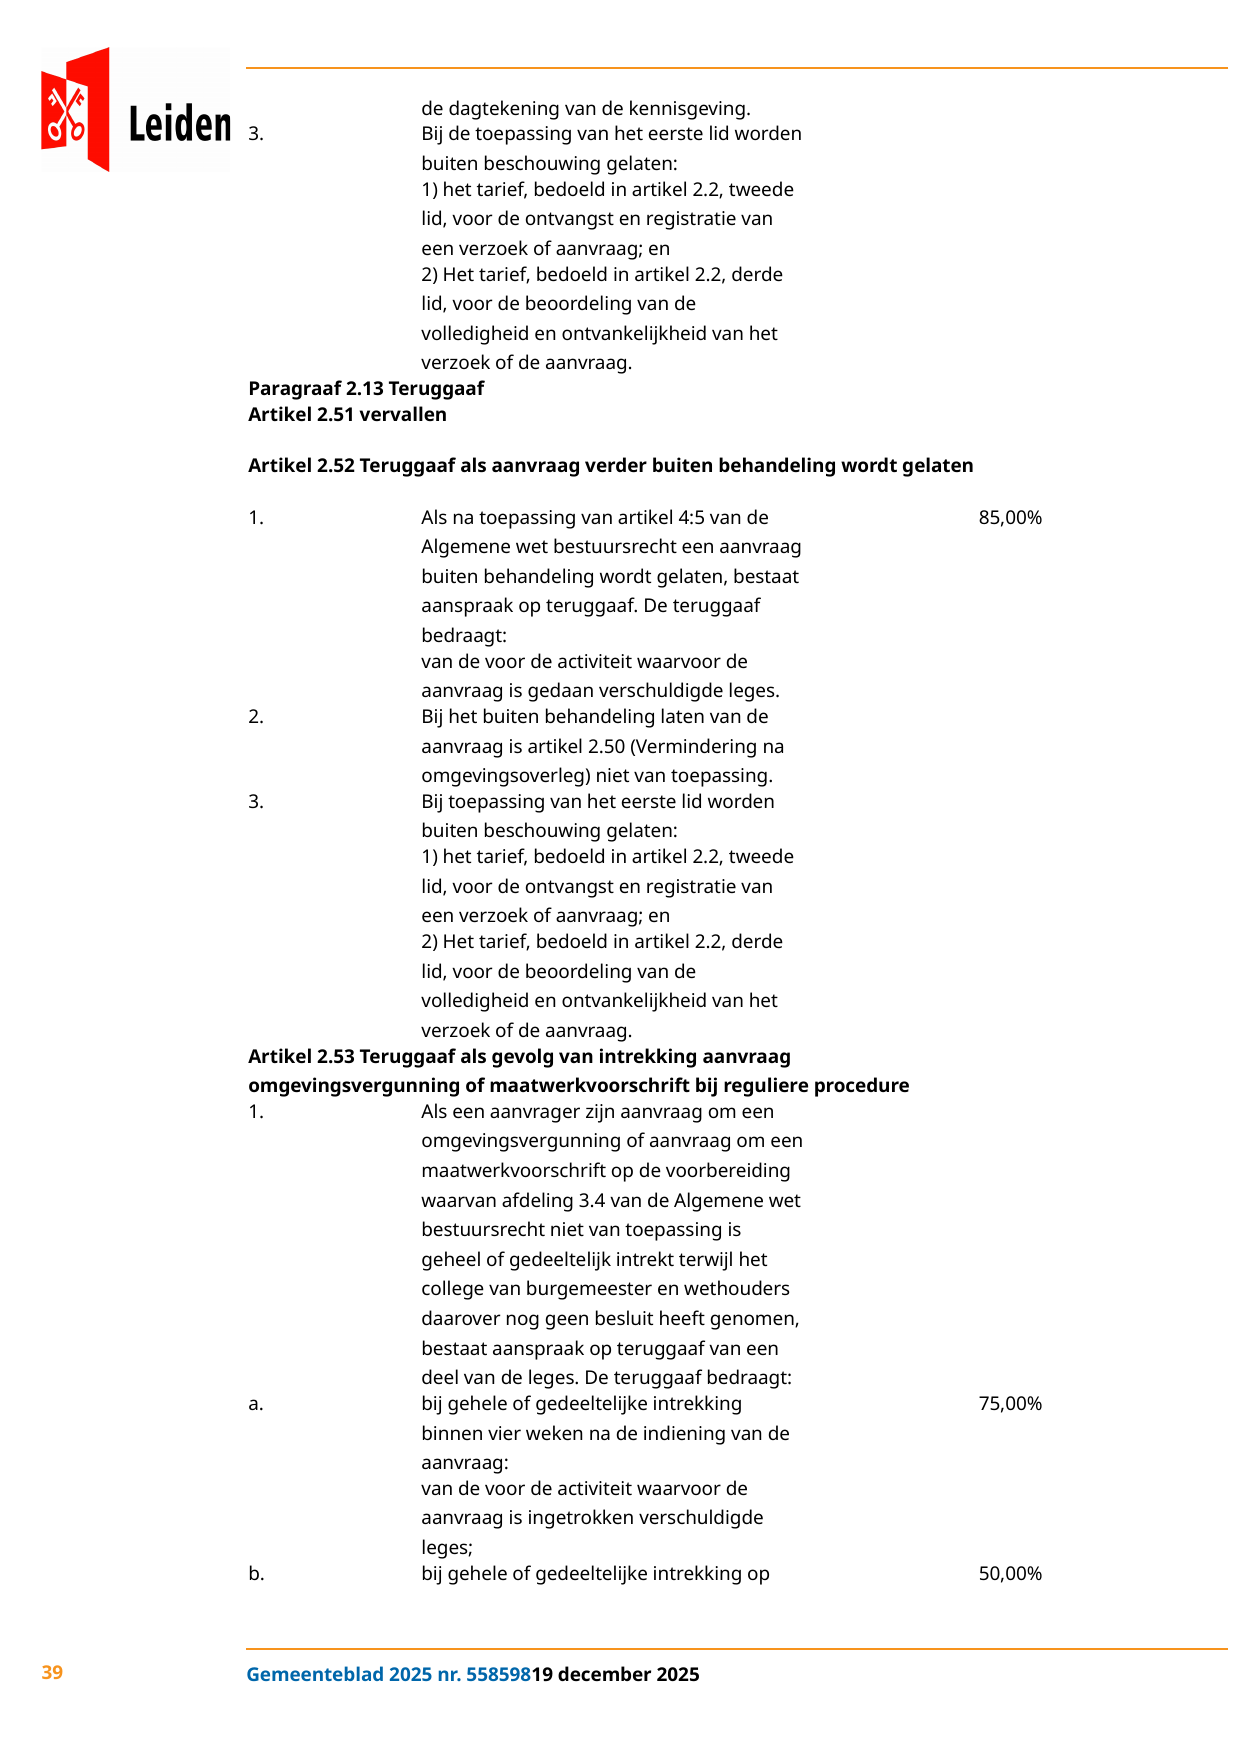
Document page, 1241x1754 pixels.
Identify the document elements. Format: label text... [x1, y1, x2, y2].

table_cell [979, 788, 1152, 843]
table_cell [248, 1475, 421, 1560]
table_cell [805, 121, 978, 176]
table_cell b. [248, 1560, 421, 1586]
table_cell Artikel 2.51 vervallen [248, 401, 978, 427]
table_cell 85,00% [979, 504, 1152, 648]
table_cell 1) het tarief, bedoeld in artikel 2.2, tweede lid, voor de ontvangst en registratie van een verzoek of aanvraag; en [421, 844, 805, 928]
table_cell [248, 261, 421, 375]
table_cell van de voor de activiteit waarvoor de aanvraag is gedaan verschuldigde leges. [421, 648, 805, 703]
table_cell Paragraaf 2.13 Teruggaaf [248, 375, 1152, 401]
table_cell Artikel 2.53 Teruggaaf als gevolg van intrekking aanvraag omgevingsvergunning of maatwerkvoorschrift bij reguliere procedure [248, 1043, 978, 1098]
table_cell Bij toepassing van het eerste lid worden buiten beschouwing gelaten: [421, 788, 805, 843]
table_cell Bij het buiten behandeling laten van de aanvraag is artikel 2.50 (Vermindering na omgevingsoverleg) niet van toepassing. [421, 703, 805, 788]
table_cell [979, 928, 1152, 1043]
table_cell [979, 844, 1152, 928]
table_cell [421, 427, 805, 452]
table_cell a. [248, 1390, 421, 1475]
table_cell [979, 1475, 1152, 1560]
table_cell [979, 261, 1152, 375]
table_cell [248, 176, 421, 261]
table_cell [248, 844, 421, 928]
table_cell [248, 95, 421, 121]
table_cell 1. [248, 1098, 421, 1390]
table_cell [805, 788, 978, 843]
table_cell [805, 1560, 978, 1586]
table_cell [805, 928, 978, 1043]
table_cell [979, 95, 1152, 121]
table_cell [979, 648, 1152, 703]
table_cell [248, 427, 421, 452]
picture [41, 47, 231, 172]
table_cell [805, 261, 978, 375]
table_cell [805, 176, 978, 261]
table_cell [248, 648, 421, 703]
table_cell [805, 1390, 978, 1475]
table_cell [979, 703, 1152, 788]
table_cell [805, 1098, 978, 1390]
table_cell [421, 478, 805, 504]
table_cell 75,00% [979, 1390, 1152, 1475]
table_cell [805, 1475, 978, 1560]
table_cell [979, 478, 1152, 504]
table_cell Bij de toepassing van het eerste lid worden buiten beschouwing gelaten: [421, 121, 805, 176]
table_cell 3. [248, 121, 421, 176]
table_cell 2. [248, 703, 421, 788]
table_cell 2) Het tarief, bedoeld in artikel 2.2, derde lid, voor de beoordeling van de volledigheid en ontvankelijkheid van het verzoek of de aanvraag. [421, 261, 805, 375]
table_cell 1) het tarief, bedoeld in artikel 2.2, tweede lid, voor de ontvangst en registratie van een verzoek of aanvraag; en [421, 176, 805, 261]
table_cell de dagtekening van de kennisgeving. [421, 95, 805, 121]
table_cell [979, 1098, 1152, 1390]
table_cell 1. [248, 504, 421, 648]
table_cell [979, 427, 1152, 452]
table_cell [248, 928, 421, 1043]
table_cell bij gehele of gedeeltelijke intrekking op [421, 1560, 805, 1586]
table_cell van de voor de activiteit waarvoor de aanvraag is ingetrokken verschuldigde leges; [421, 1475, 805, 1560]
table_cell [805, 478, 978, 504]
table_cell 2) Het tarief, bedoeld in artikel 2.2, derde lid, voor de beoordeling van de volledigheid en ontvankelijkheid van het verzoek of de aanvraag. [421, 928, 805, 1043]
table_cell [805, 95, 978, 121]
table_cell [979, 176, 1152, 261]
table_cell [805, 844, 978, 928]
table_cell [805, 427, 978, 452]
table_cell [805, 504, 978, 648]
table_cell Artikel 2.52 Teruggaaf als aanvraag verder buiten behandeling wordt gelaten [248, 453, 978, 478]
table_cell [805, 703, 978, 788]
table_cell Als na toepassing van artikel 4:5 van de Algemene wet bestuursrecht een aanvraag buiten behandeling wordt gelaten, bestaat aanspraak op teruggaaf. De teruggaaf bedraagt: [421, 504, 805, 648]
table_cell bij gehele of gedeeltelijke intrekking binnen vier weken na de indiening van de aanvraag: [421, 1390, 805, 1475]
table_cell 50,00% [979, 1560, 1152, 1586]
table_cell [979, 121, 1152, 176]
table_cell 3. [248, 788, 421, 843]
table_cell [805, 648, 978, 703]
table_cell Als een aanvrager zijn aanvraag om een omgevingsvergunning of aanvraag om een maatwerkvoorschrift op de voorbereiding waarvan afdeling 3.4 van de Algemene wet bestuursrecht niet van toepassing is geheel of gedeeltelijk intrekt terwijl het college van burgemeester en wethouders daarover nog geen besluit heeft genomen, bestaat aanspraak op teruggaaf van een deel van de leges. De teruggaaf bedraagt: [421, 1098, 805, 1390]
table_cell [248, 478, 421, 504]
